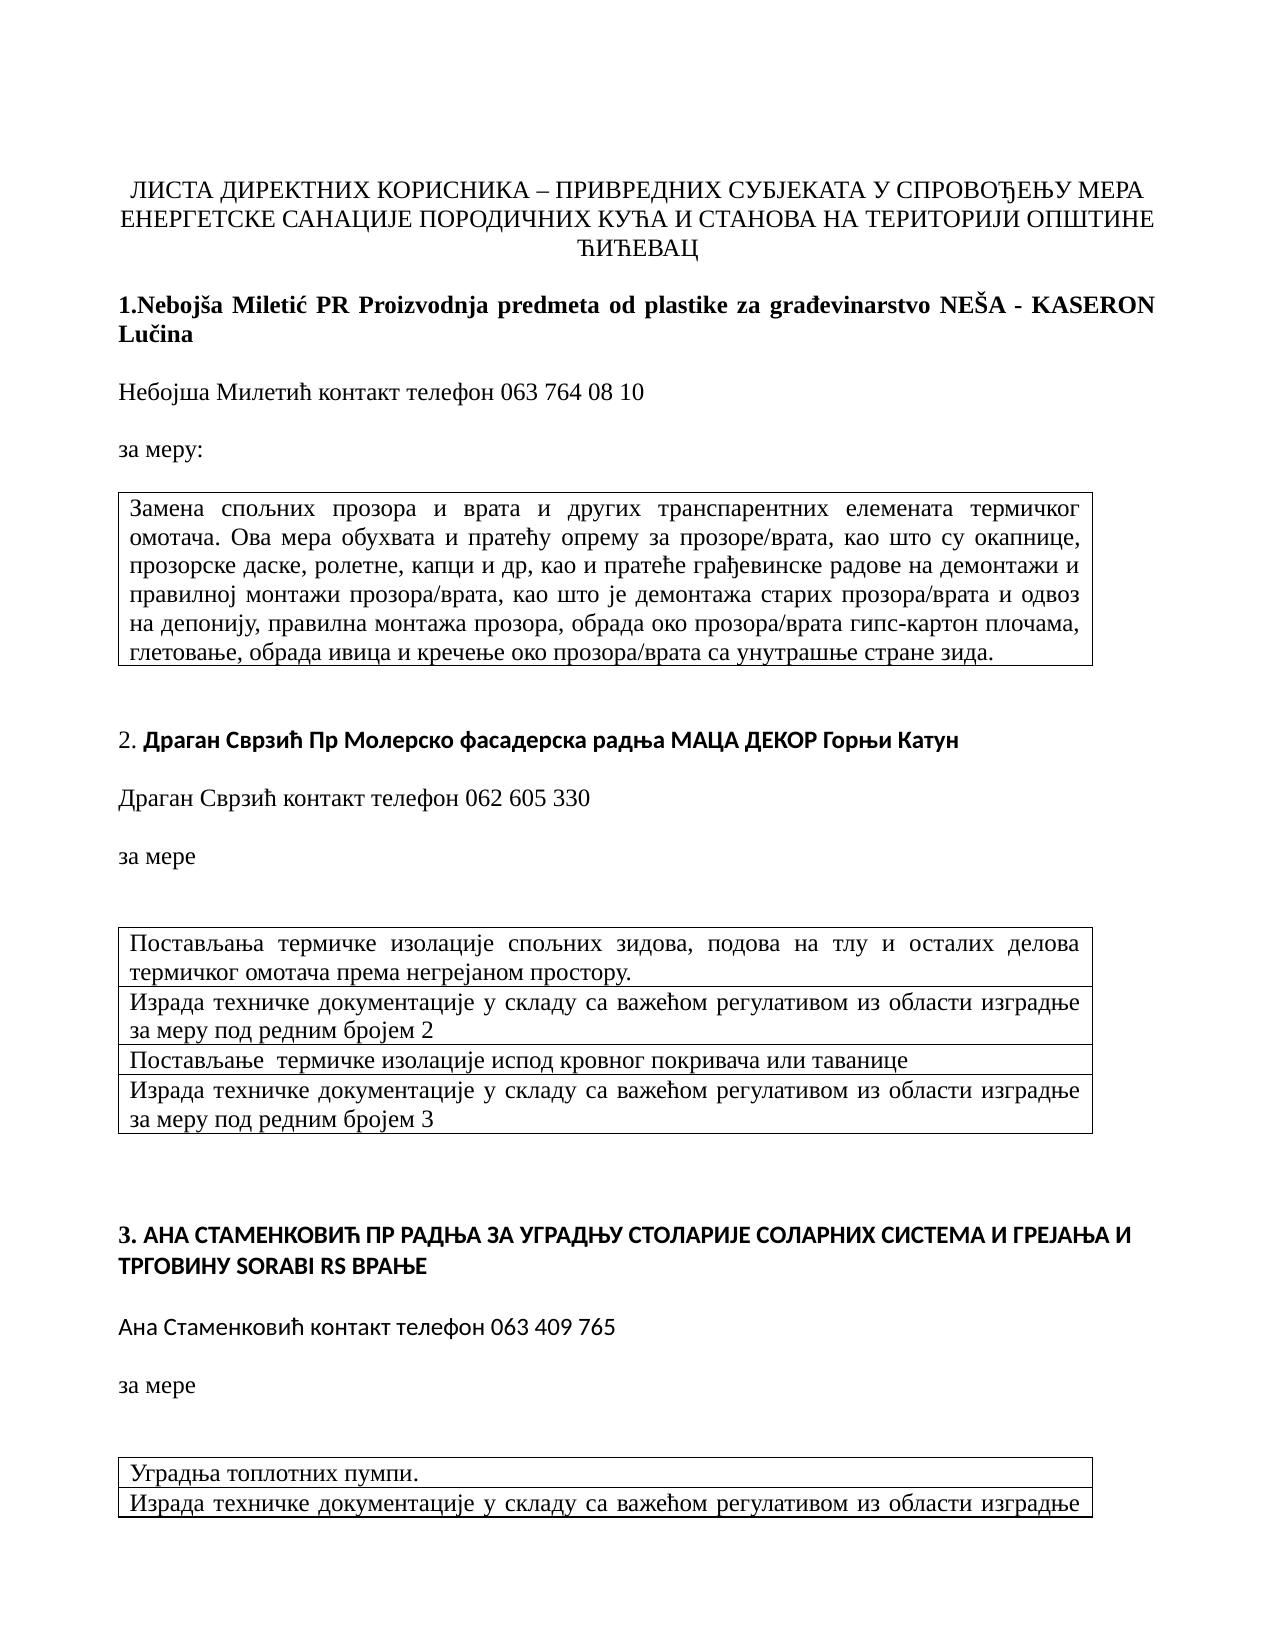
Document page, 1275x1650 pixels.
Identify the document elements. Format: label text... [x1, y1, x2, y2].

table_cell Постављање термичке изолације испод кровног покривача или таванице [119, 1045, 1092, 1074]
text за мере [118, 841, 1157, 869]
text Небојша Милетић контакт телефон 063 764 08 10 [118, 377, 1157, 406]
text Драган Сврзић контакт телефон 062 605 330 [118, 783, 1157, 812]
table_header Заменa спољних прозора и врата и других транспарентних елемената термичког омотача. Ова мера обухвата и пратећу oпрему за прозоре/врата, као што су окапнице, прозорске даске, ролетне, капци и др, као и пратеће грађевинске радове на демонтажи и правилној монтажи прозора/врата, као што је демонтажа старих прозора/врата и одвоз на депонију, правилна монтажа прозора, обрада око прозорa/врата гипс-картон плочама, глетовање, обрада ивица и кречење око прозора/врата са унутрашње стране зида. [119, 493, 1092, 665]
text 2. Драган Сврзић Пр Молерско фасадерска радња МАЦА ДЕКОР Горњи Катун [118, 724, 1157, 754]
table_cell Израда техничке документације у складу са важећом регулативом из области изградње за меру под редним бројем 2 [119, 987, 1092, 1044]
text 1.Nebojša Miletić PR Proizvodnja predmeta od plastike za građevinarstvo NEŠA - KASERON Lučina [118, 291, 1157, 348]
text ЛИСТА ДИРЕКТНИХ КОРИСНИКА – ПРИВРЕДНИХ СУБЈЕКАТА У СПРОВОЂЕЊУ МЕРА ЕНЕРГЕТСКЕ САНАЦИЈЕ ПОРОДИЧНИХ КУЋА И СТАНОВА НА ТЕРИТОРИЈИ ОПШТИНЕ ЋИЋЕВАЦ [118, 176, 1157, 262]
table_cell Израда техничке документације у складу са важећом регулативом из области изградње [119, 1488, 1092, 1516]
text 3. AНА СТАМЕНКОВИЋ ПР РАДЊА ЗА УГРАДЊУ СТОЛАРИЈЕ СОЛАРНИХ СИСТЕМА И ГРЕЈАЊА И ТРГОВИНУ SORABI RS ВРАЊЕ [118, 1220, 1157, 1281]
text Ана Стаменковић контакт телефон 063 409 765 [118, 1311, 1157, 1342]
table_header Постављања термичке изолације спољних зидова, подова на тлу и осталих делова термичког омотача према негрејаном простору. [119, 928, 1092, 986]
table_header Уградња топлотних пумпи. [119, 1458, 1092, 1487]
text за мере [118, 1371, 1157, 1399]
text за меру: [118, 434, 1157, 463]
table_cell Израда техничке документације у складу са важећом регулативом из области изградње за меру под редним бројем 3 [119, 1075, 1092, 1132]
